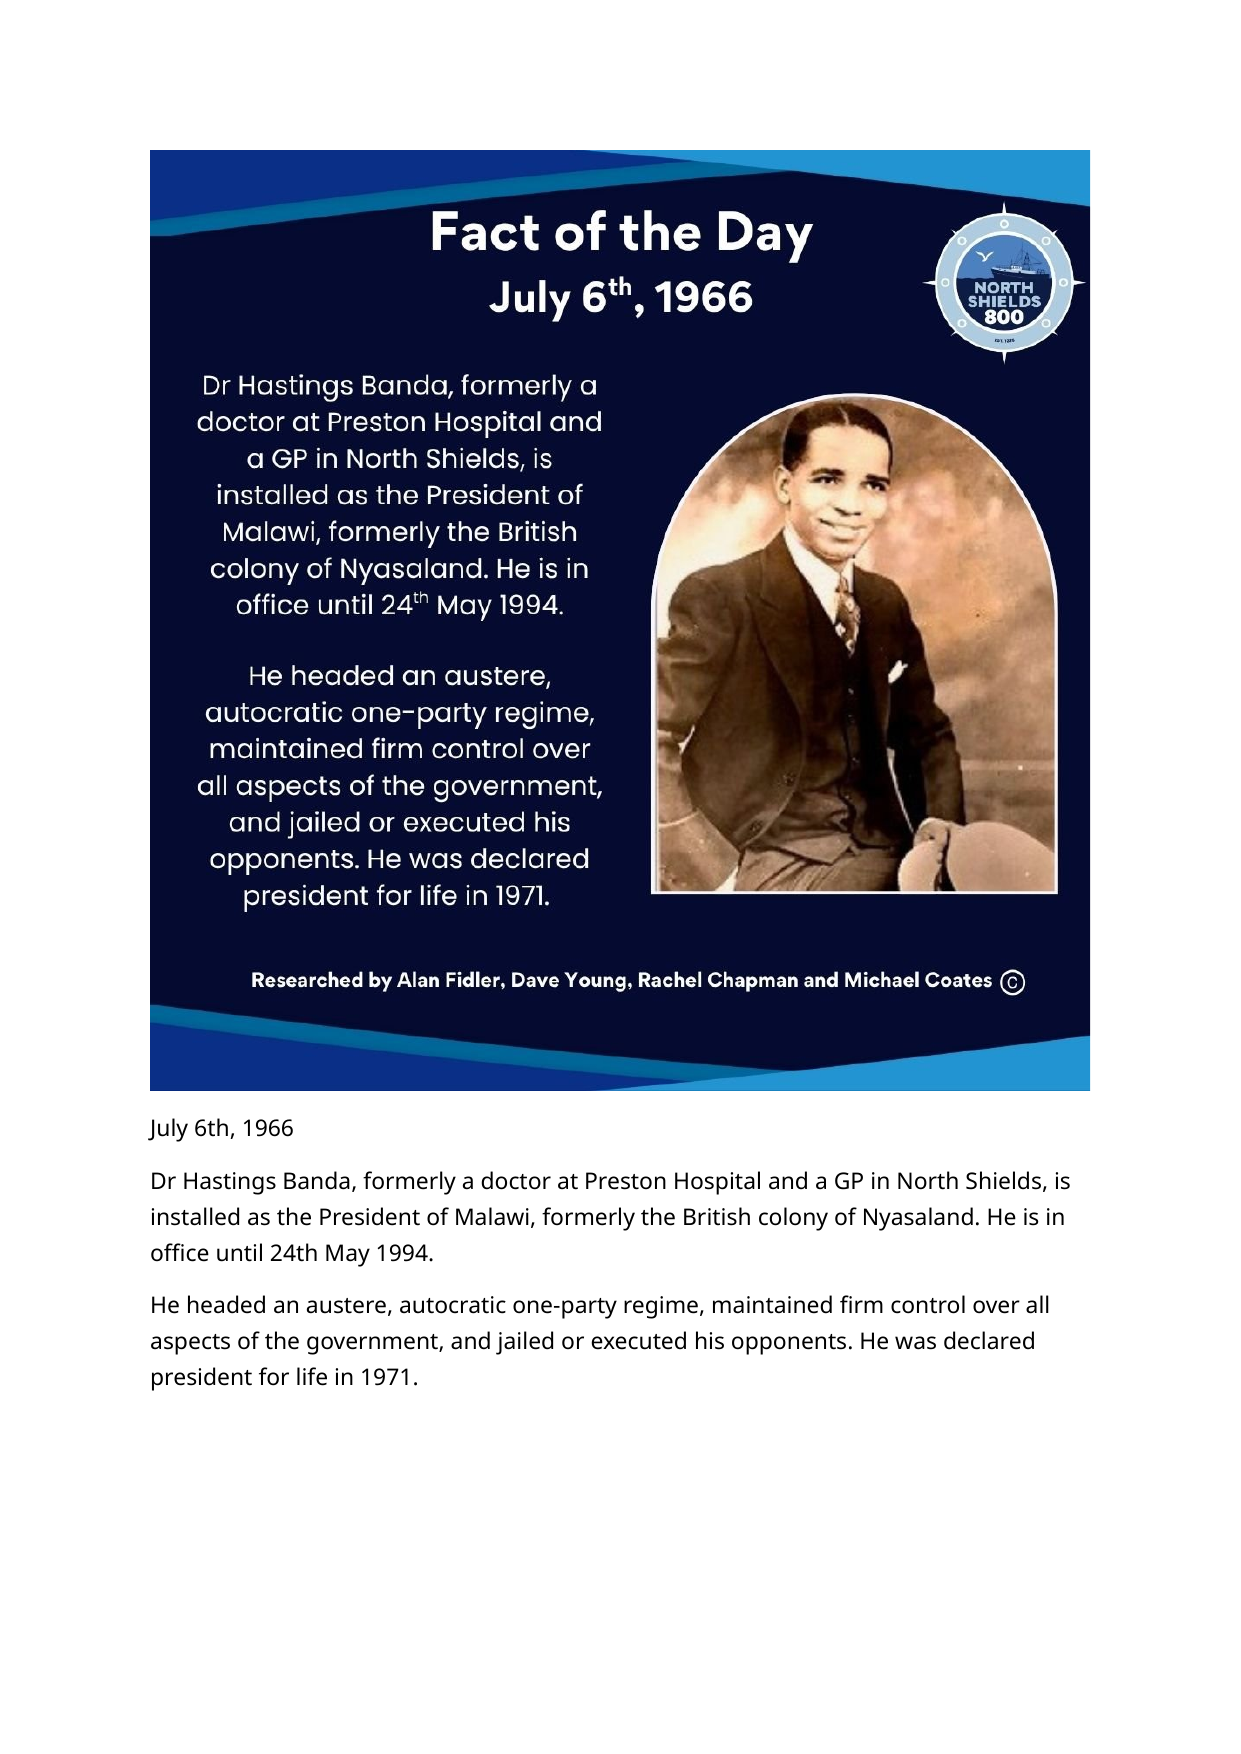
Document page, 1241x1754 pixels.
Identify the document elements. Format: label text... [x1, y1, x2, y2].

text July 6th, 1966 [150, 1112, 1090, 1143]
text Dr Hastings Banda, formerly a doctor at Preston Hospital and a GP in North Shields, is installed as the President of Malawi, formerly the British colony of Nyasaland. He is in office until 24th May 1994. [150, 1164, 1090, 1268]
text He headed an austere, autocratic one-party regime, maintained firm control over all aspects of the government, and jailed or executed his opponents. He was declared president for life in 1971. [150, 1289, 1090, 1392]
